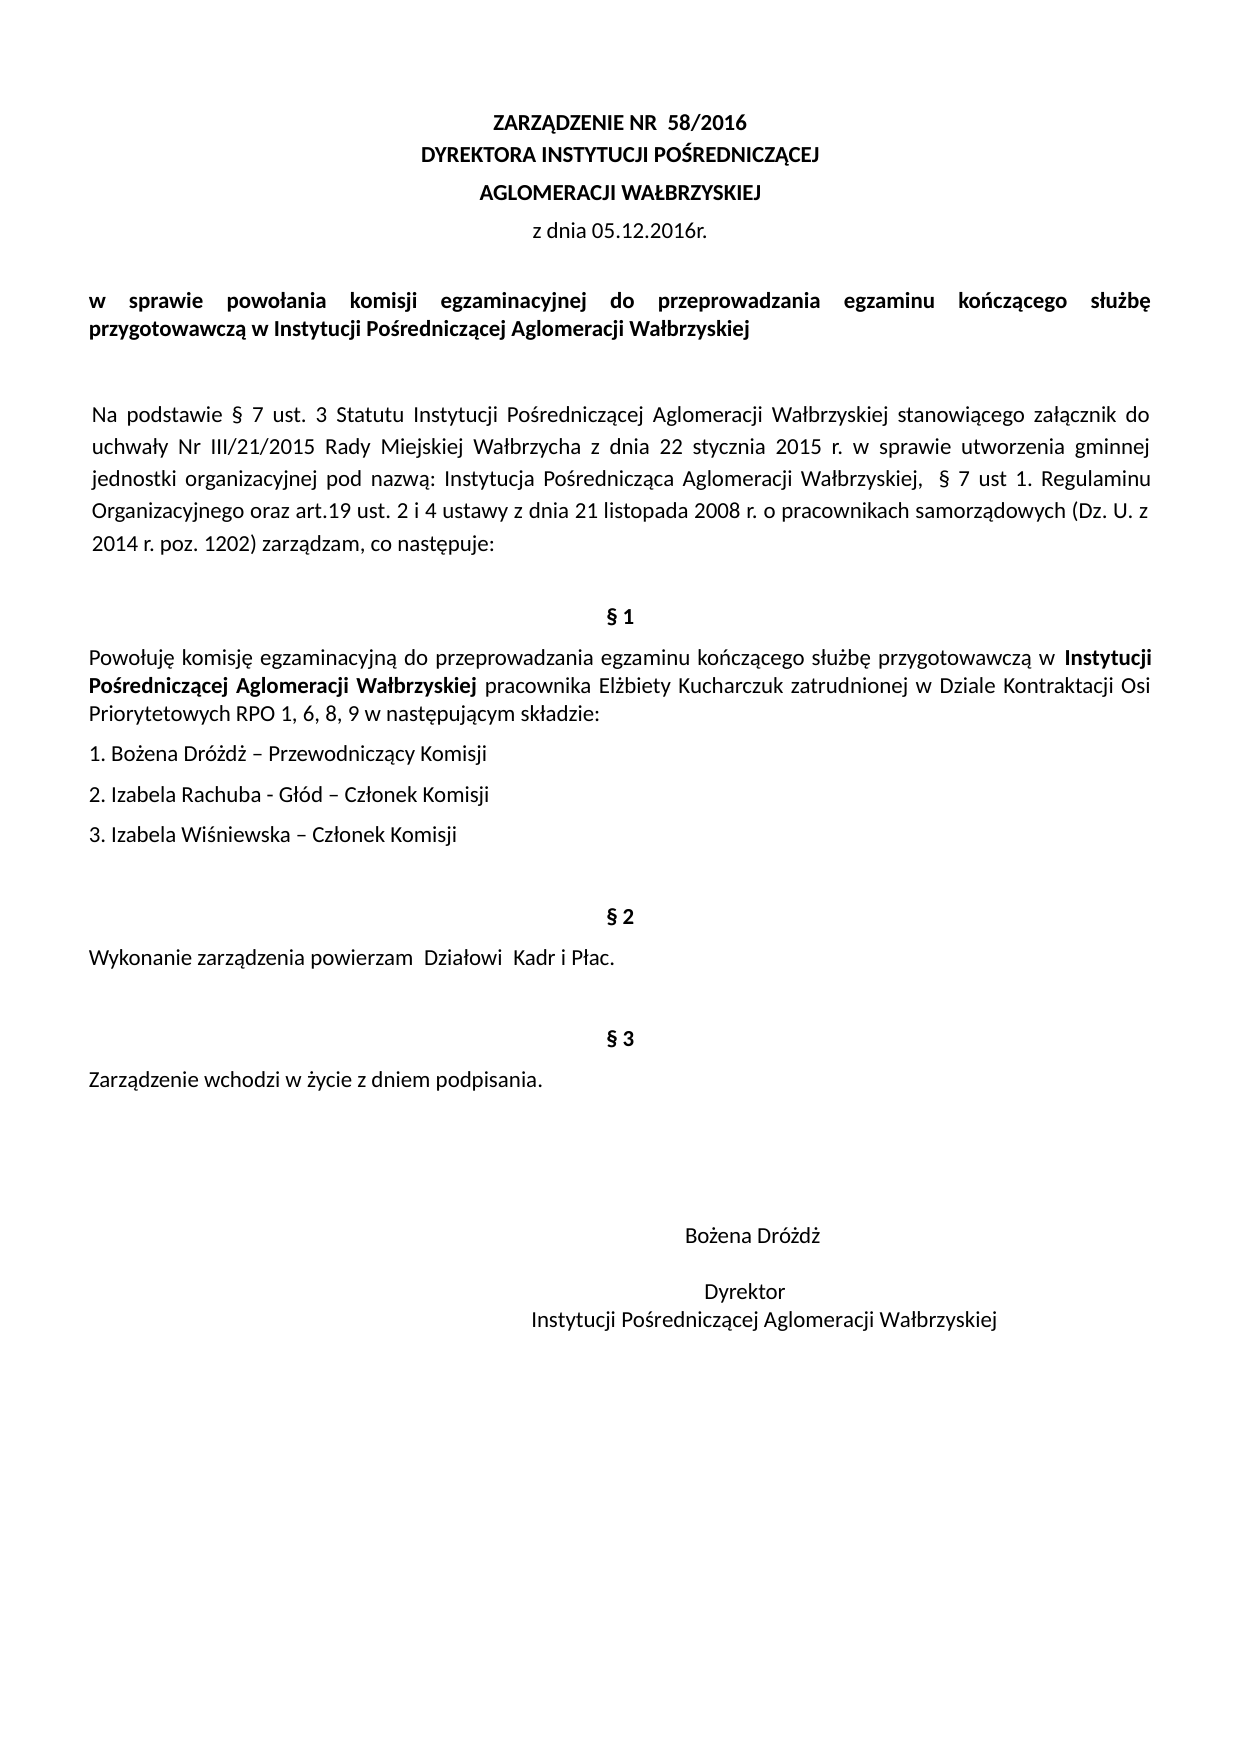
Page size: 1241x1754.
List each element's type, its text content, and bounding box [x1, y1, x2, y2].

text § 1 [88, 602, 1152, 630]
text § 2 [88, 902, 1152, 930]
text Wykonanie zarządzenia powierzam Działowi Kadr i Płac. [88, 943, 1152, 971]
text Zarządzenie Nr 58/2016 Dyrektora Instytucji Pośredniczącej [88, 108, 1152, 168]
text Aglomeracji Wałbrzyskiej [88, 178, 1152, 206]
text Bożena Dróżdż [605, 1220, 1152, 1249]
text 1. Bożena Dróżdż – Przewodniczący Komisji [88, 739, 1152, 767]
text 2. Izabela Rachuba - Głód – Członek Komisji [88, 780, 1152, 808]
text Dyrektor [605, 1277, 1152, 1306]
text Zarządzenie wchodzi w życie z dniem podpisania. [88, 1065, 1152, 1093]
text Powołuję komisję egzaminacyjną do przeprowadzania egzaminu kończącego służbę przygotowawczą w Instytucji Pośredniczącej Aglomeracji Wałbrzyskiej pracownika Elżbiety Kucharczuk zatrudnionej w Dziale Kontraktacji Osi Priorytetowych RPO 1, 6, 8, 9 w następującym składzie: [88, 643, 1152, 727]
text § 3 [88, 1024, 1152, 1052]
text z dnia 05.12.2016r. [88, 216, 1152, 244]
text Instytucji Pośredniczącej Aglomeracji Wałbrzyskiej [457, 1306, 1152, 1333]
text Na podstawie § 7 ust. 3 Statutu Instytucji Pośredniczącej Aglomeracji Wałbrzyskiej stanowiącego załącznik do uchwały Nr III/21/2015 Rady Miejskiej Wałbrzycha z dnia 22 stycznia 2015 r. w sprawie utworzenia gminnej jednostki organizacyjnej pod nazwą: Instytucja Pośrednicząca Aglomeracji Wałbrzyskiej, § 7 ust 1. Regulaminu Organizacyjnego oraz art.19 ust. 2 i 4 ustawy z dnia 21 listopada 2008 r. o pracownikach samorządowych (Dz. U. z 2014 r. poz. 1202) zarządzam, co następuje: [92, 400, 1152, 557]
text 3. Izabela Wiśniewska – Członek Komisji [88, 820, 1152, 848]
text w sprawie powołania komisji egzaminacyjnej do przeprowadzania egzaminu kończącego służbę przygotowawczą w Instytucji Pośredniczącej Aglomeracji Wałbrzyskiej [88, 287, 1152, 343]
